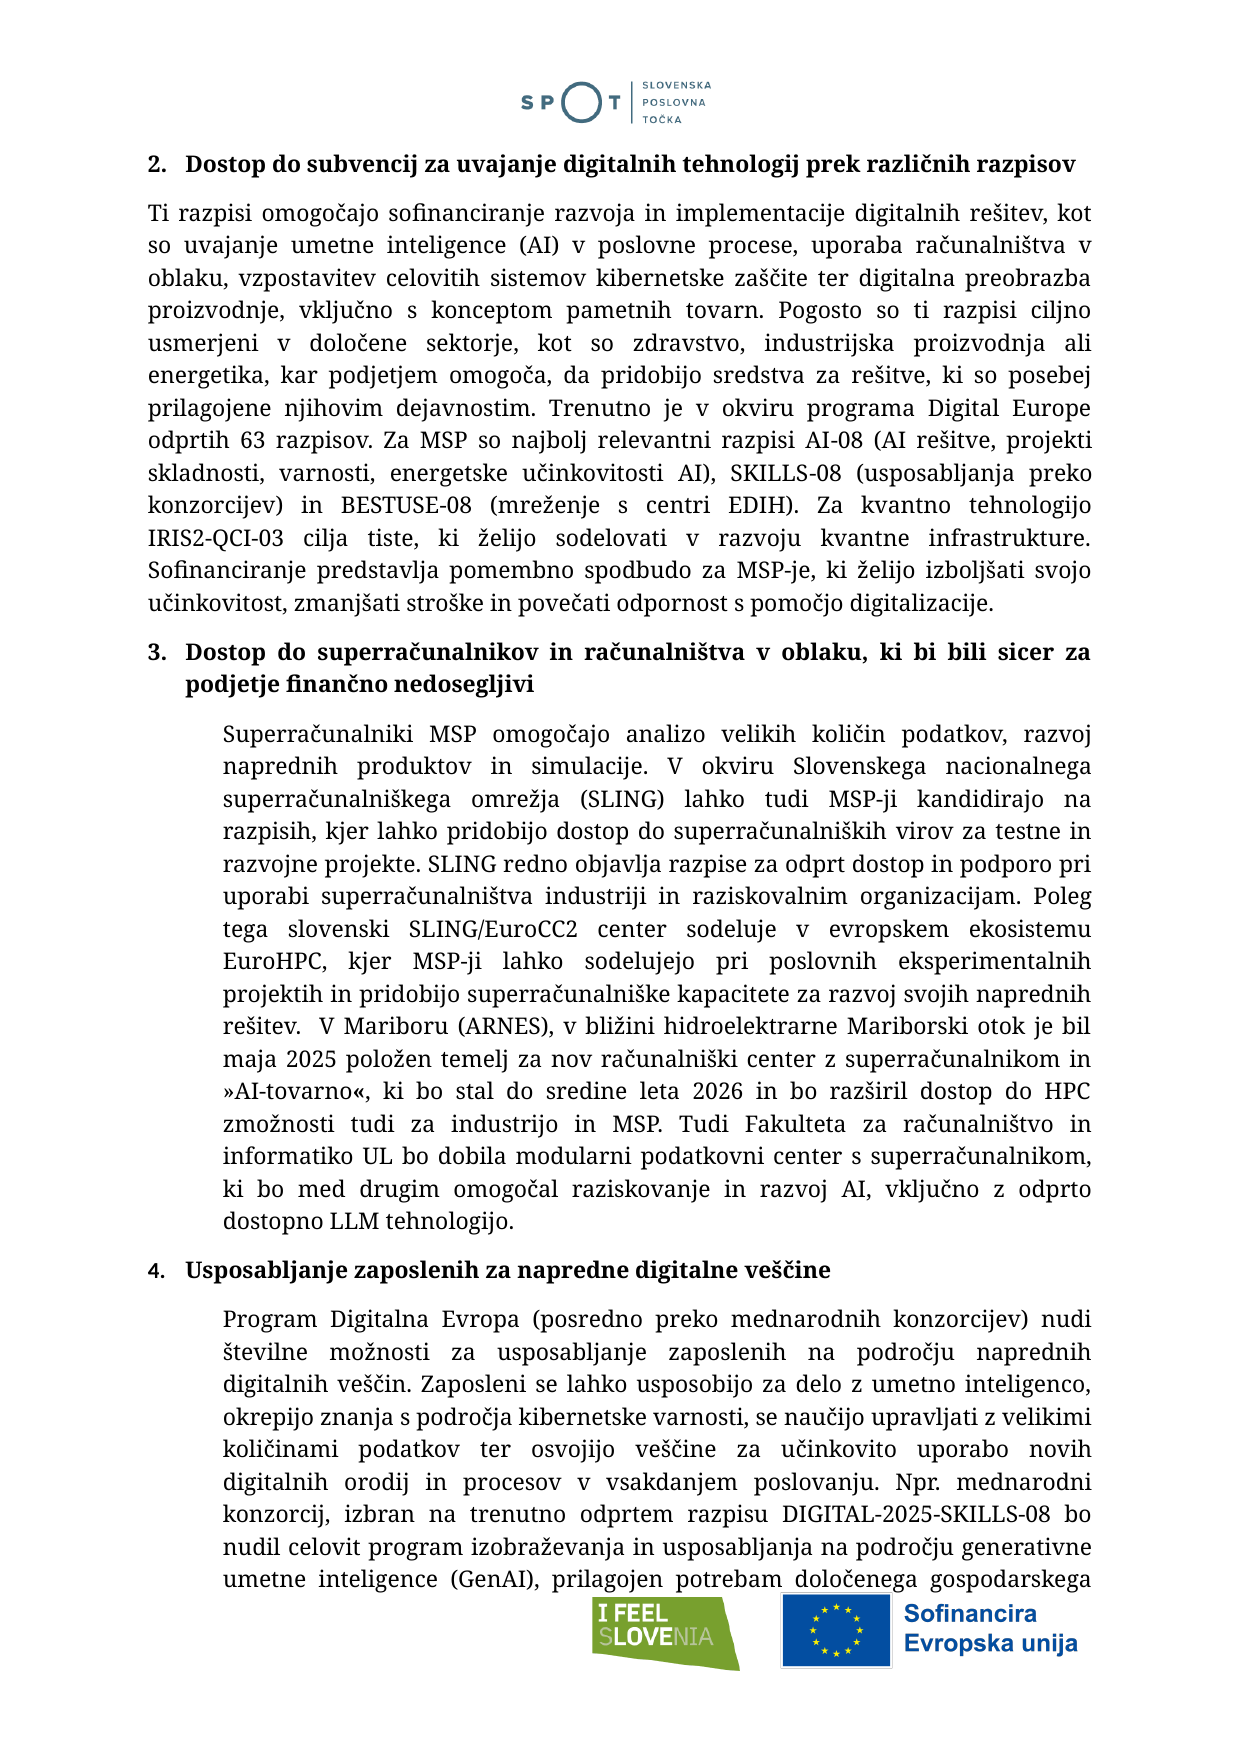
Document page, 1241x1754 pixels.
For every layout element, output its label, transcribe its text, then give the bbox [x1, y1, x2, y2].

text Superračunalniki MSP omogočajo analizo velikih količin podatkov, razvoj naprednih produktov in simulacije. V okviru Slovenskega nacionalnega superračunalniškega omrežja (SLING) lahko tudi MSP-ji kandidirajo na razpisih, kjer lahko pridobijo dostop do superračunalniških virov za testne in razvojne projekte. SLING redno objavlja razpise za odprt dostop in podporo pri uporabi superračunalništva industriji in raziskovalnim organizacijam. Poleg tega slovenski SLING/EuroCC2 center sodeluje v evropskem ekosistemu EuroHPC, kjer MSP-ji lahko sodelujejo pri poslovnih eksperimentalnih projektih in pridobijo superračunalniške kapacitete za razvoj svojih naprednih rešitev. V Mariboru (ARNES), v bližini hidroelektrarne Mariborski otok je bil maja 2025 položen temelj za nov računalniški center z superračunalnikom in »AI-tovarno«, ki bo stal do sredine leta 2026 in bo razširil dostop do HPC zmožnosti tudi za industrijo in MSP. Tudi Fakulteta za računalništvo in informatiko UL bo dobila modularni podatkovni center s superračunalnikom, ki bo med drugim omogočal raziskovanje in razvoj AI, vključno z odprto dostopno LLM tehnologijo. [223, 718, 1093, 1236]
list Dostop do superračunalnikov in računalništva v oblaku, ki bi bili sicer za podjetje finančno nedosegljivi [148, 636, 1093, 700]
list Usposabljanje zaposlenih za napredne digitalne veščine [148, 1254, 1093, 1286]
text Program Digitalna Evropa (posredno preko mednarodnih konzorcijev) nudi številne možnosti za usposabljanje zaposlenih na področju naprednih digitalnih veščin. Zaposleni se lahko usposobijo za delo z umetno inteligenco, okrepijo znanja s področja kibernetske varnosti, se naučijo upravljati z velikimi količinami podatkov ter osvojijo veščine za učinkovito uporabo novih digitalnih orodij in procesov v vsakdanjem poslovanju. Npr. mednarodni konzorcij, izbran na trenutno odprtem razpisu DIGITAL-2025-SKILLS-08 bo nudil celovit program izobraževanja in usposabljanja na področju generativne umetne inteligence (GenAI), prilagojen potrebam določenega gospodarskega [223, 1303, 1093, 1595]
text Ti razpisi omogočajo sofinanciranje razvoja in implementacije digitalnih rešitev, kot so uvajanje umetne inteligence (AI) v poslovne procese, uporaba računalništva v oblaku, vzpostavitev celovitih sistemov kibernetske zaščite ter digitalna preobrazba proizvodnje, vključno s konceptom pametnih tovarn. Pogosto so ti razpisi ciljno usmerjeni v določene sektorje, kot so zdravstvo, industrijska proizvodnja ali energetika, kar podjetjem omogoča, da pridobijo sredstva za rešitve, ki so posebej prilagojene njihovim dejavnostim. Trenutno je v okviru programa Digital Europe odprtih 63 razpisov. Za MSP so najbolj relevantni razpisi AI‑08 (AI rešitve, projekti skladnosti, varnosti, energetske učinkovitosti AI), SKILLS‑08 (usposabljanja preko konzorcijev) in BESTUSE‑08 (mreženje s centri EDIH). Za kvantno tehnologijo IRIS2‑QCI‑03 cilja tiste, ki želijo sodelovati v razvoju kvantne infrastrukture. Sofinanciranje predstavlja pomembno spodbudo za MSP-je, ki želijo izboljšati svojo učinkovitost, zmanjšati stroške in povečati odpornost s pomočjo digitalizacije. [148, 197, 1093, 618]
list Dostop do subvencij za uvajanje digitalnih tehnologij prek različnih razpisov [148, 148, 1093, 179]
